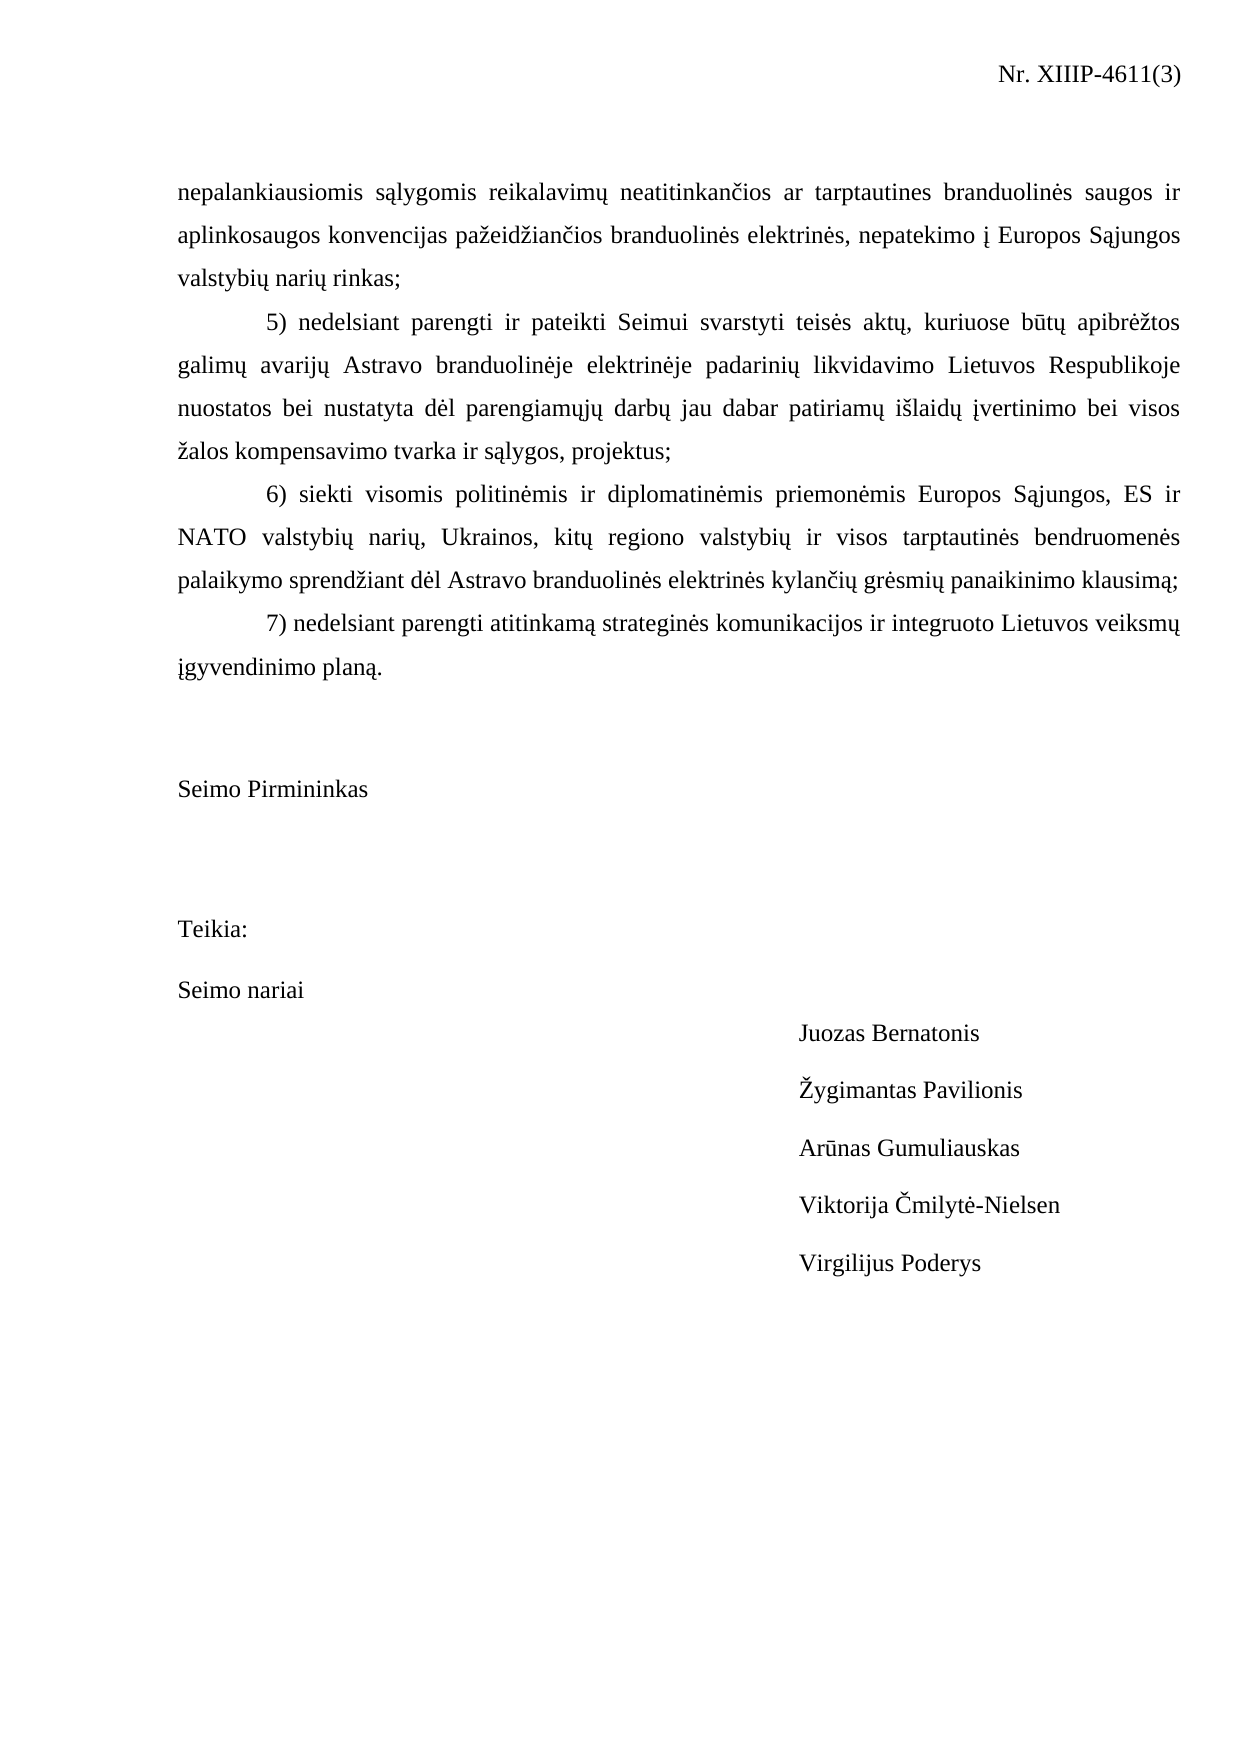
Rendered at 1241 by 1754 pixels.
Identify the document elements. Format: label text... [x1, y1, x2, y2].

text Juozas Bernatonis [761, 1018, 1181, 1047]
text nepalankiausiomis sąlygomis reikalavimų neatitinkančios ar tarptautines branduolinės saugos ir aplinkosaugos konvencijas pažeidžiančios branduolinės elektrinės, nepatekimo į Europos Sąjungos valstybių narių rinkas; [177, 177, 1181, 292]
text Žygimantas Pavilionis [798, 1075, 1181, 1104]
text Arūnas Gumuliauskas [761, 1133, 1181, 1162]
text Seimo nariai [177, 975, 1181, 1003]
text Virgilijus Poderys [761, 1248, 1181, 1277]
text 7) nedelsiant parengti atitinkamą strateginės komunikacijos ir integruoto Lietuvos veiksmų įgyvendinimo planą. [177, 608, 1181, 680]
text Viktorija Čmilytė-Nielsen [761, 1190, 1181, 1219]
text Teikia: [177, 914, 1181, 942]
text 5) nedelsiant parengti ir pateikti Seimui svarstyti teisės aktų, kuriuose būtų apibrėžtos galimų avarijų Astravo branduolinėje elektrinėje padarinių likvidavimo Lietuvos Respublikoje nuostatos bei nustatyta dėl parengiamųjų darbų jau dabar patiriamų išlaidų įvertinimo bei visos žalos kompensavimo tvarka ir sąlygos, projektus; [177, 307, 1181, 465]
text 6) siekti visomis politinėmis ir diplomatinėmis priemonėmis Europos Sąjungos, ES ir NATO valstybių narių, Ukrainos, kitų regiono valstybių ir visos tarptautinės bendruomenės palaikymo sprendžiant dėl Astravo branduolinės elektrinės kylančių grėsmių panaikinimo klausimą; [177, 479, 1181, 594]
text Seimo Pirmininkas [177, 774, 1181, 802]
